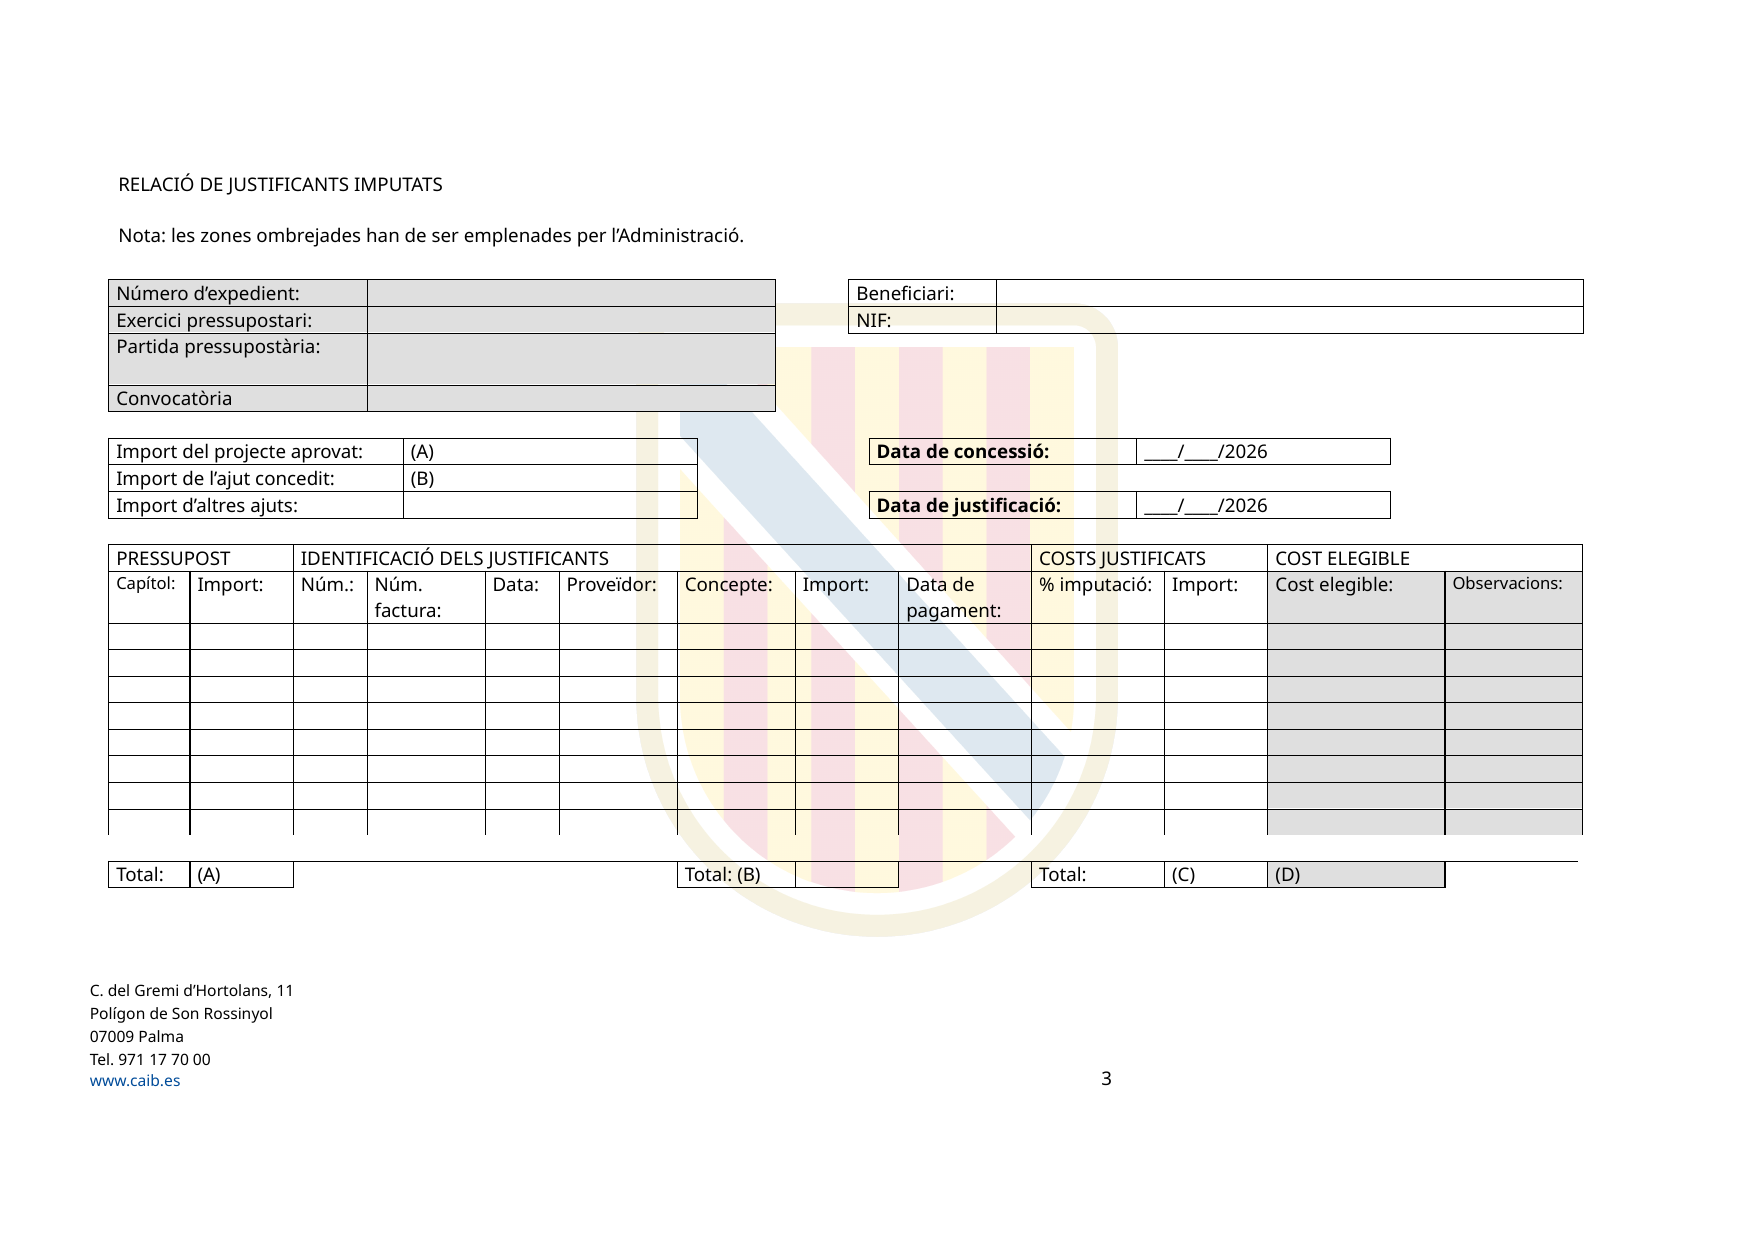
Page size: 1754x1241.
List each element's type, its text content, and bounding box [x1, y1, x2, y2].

table_cell [678, 650, 795, 676]
table_cell [368, 756, 485, 782]
table_cell [1137, 465, 1390, 491]
table_cell [1165, 783, 1267, 808]
table_header Total: (B) [678, 862, 795, 887]
table_cell [404, 492, 697, 517]
table_cell [486, 703, 559, 729]
table_cell [109, 810, 189, 835]
table_cell ­­­­____/____/2026 [1137, 492, 1390, 517]
table_cell [486, 783, 559, 808]
table_cell [678, 730, 795, 755]
table_cell [294, 756, 367, 782]
table_cell [560, 703, 677, 729]
table_cell [368, 677, 485, 702]
table_header [368, 280, 775, 306]
table_cell [899, 810, 1031, 835]
table_header [1446, 862, 1578, 887]
table_cell [1165, 703, 1267, 729]
table_cell [1165, 650, 1267, 676]
table_cell [294, 677, 367, 702]
table_header Data de concessió: [870, 439, 1136, 464]
table_cell [368, 810, 485, 835]
table_cell [899, 783, 1031, 808]
table_cell [1032, 650, 1164, 676]
table_cell [109, 677, 189, 702]
subtitle RELACIÓ DE JUSTIFICANTS IMPUTATS [118, 172, 1636, 197]
table_header PRESSUPOST [109, 545, 293, 571]
table_cell [849, 385, 997, 411]
table_header [997, 280, 1583, 306]
subtitle Nota: les zones ombrejades han de ser emplenades per l’Administració. [118, 222, 1636, 248]
table_header [1578, 861, 1582, 887]
table_header COSTS JUSTIFICATS [1032, 545, 1267, 571]
table_cell [678, 810, 795, 835]
table_header Beneficiari: [849, 280, 996, 306]
table_cell [368, 703, 485, 729]
table_cell [109, 703, 189, 729]
table_cell [899, 730, 1031, 755]
table_cell [1268, 810, 1444, 835]
table_cell [109, 624, 189, 649]
table_cell [776, 385, 849, 411]
table_cell % imputació: [1032, 572, 1164, 623]
table_cell Import: [191, 572, 293, 623]
table_header [899, 862, 1031, 887]
table_cell [849, 334, 997, 384]
table_header (A) [191, 862, 293, 887]
table_cell [368, 624, 485, 649]
table_cell [869, 465, 1137, 491]
table_cell [678, 783, 795, 808]
table_cell [1446, 624, 1582, 649]
table_header [776, 279, 848, 306]
table_cell [368, 307, 775, 332]
table_cell [368, 650, 485, 676]
table_cell [1032, 624, 1164, 649]
table_cell [486, 730, 559, 755]
table_cell [368, 334, 775, 384]
table_cell [796, 703, 898, 729]
table_cell Import de l’ajut concedit: [109, 465, 403, 491]
table_cell Núm.: [294, 572, 367, 623]
table_cell [1165, 730, 1267, 755]
table_cell [294, 730, 367, 755]
table_cell [191, 677, 293, 702]
table_cell [560, 730, 677, 755]
table_header [796, 862, 898, 887]
table_cell [1446, 703, 1582, 729]
table_cell [678, 703, 795, 729]
table_header (D) [1268, 862, 1444, 887]
table_cell [191, 703, 293, 729]
table_cell [560, 650, 677, 676]
table_cell [1032, 756, 1164, 782]
table_cell [796, 650, 898, 676]
table_cell [1446, 677, 1582, 702]
table_cell [191, 624, 293, 649]
table_header COST ELEGIBLE [1268, 545, 1582, 571]
table_cell [678, 677, 795, 702]
table_cell [486, 756, 559, 782]
table_cell [1268, 677, 1444, 702]
table_cell [486, 677, 559, 702]
table_cell [486, 650, 559, 676]
table_cell [560, 810, 677, 835]
table_cell [1268, 783, 1444, 808]
table_cell Import: [796, 572, 898, 623]
table_cell [1446, 783, 1582, 808]
table_cell [294, 703, 367, 729]
table_cell Data: [486, 572, 559, 623]
table_cell Observacions: [1446, 572, 1582, 623]
table_cell [1165, 810, 1267, 835]
table_cell [1268, 650, 1444, 676]
table_cell [560, 624, 677, 649]
table_header [559, 862, 677, 887]
table_cell [191, 730, 293, 755]
table_cell [191, 650, 293, 676]
table_cell [1165, 624, 1267, 649]
table_cell [1165, 677, 1267, 702]
table_cell Capítol: [109, 572, 189, 623]
table_cell [294, 783, 367, 808]
table_cell [899, 703, 1031, 729]
table_cell [109, 756, 189, 782]
table_cell [899, 756, 1031, 782]
table_cell Convocatòria [109, 386, 367, 411]
table_cell [1268, 624, 1444, 649]
table_cell [1165, 756, 1267, 782]
table_cell [698, 464, 869, 491]
table_cell Cost elegible: [1268, 572, 1444, 623]
table_cell Partida pressupostària: [109, 334, 367, 384]
table_header Total: [109, 862, 189, 887]
table_cell [796, 783, 898, 808]
table_cell [1446, 756, 1582, 782]
table_cell [997, 307, 1583, 332]
table_cell [678, 756, 795, 782]
table_cell [1268, 730, 1444, 755]
table_cell [560, 677, 677, 702]
table_header IDENTIFICACIÓ DELS JUSTIFICANTS [294, 545, 1031, 571]
table_header Import del projecte aprovat: [109, 439, 403, 464]
table_header [698, 438, 869, 464]
table_cell [109, 730, 189, 755]
table_cell [678, 624, 795, 649]
table_cell [1446, 730, 1582, 755]
table_cell [191, 783, 293, 808]
table_cell [294, 624, 367, 649]
table_cell [997, 385, 1584, 411]
table_header (C) [1165, 862, 1267, 887]
table_cell [368, 386, 775, 411]
table_cell [899, 677, 1031, 702]
table_cell [899, 624, 1031, 649]
table_cell [997, 334, 1584, 384]
table_cell [294, 650, 367, 676]
table_cell [368, 730, 485, 755]
table_cell [1446, 810, 1582, 835]
table_cell [776, 306, 848, 332]
table_cell [1032, 677, 1164, 702]
table_cell [1268, 703, 1444, 729]
table_cell NIF: [849, 307, 996, 332]
table_cell [776, 333, 849, 384]
table_cell [368, 783, 485, 808]
table_cell Import d’altres ajuts: [109, 492, 403, 517]
table_header [367, 862, 485, 887]
table_header (A) [404, 439, 697, 464]
table_cell [560, 756, 677, 782]
table_cell [109, 783, 189, 808]
table_cell [560, 783, 677, 808]
table_cell [1032, 730, 1164, 755]
table_cell [1268, 756, 1444, 782]
table_header ­­____/____/2026 [1137, 439, 1390, 464]
table_cell [1032, 783, 1164, 808]
table_cell [796, 756, 898, 782]
table_header Número d’expedient: [109, 280, 367, 306]
table_cell [796, 810, 898, 835]
table_cell [796, 624, 898, 649]
table_cell [698, 491, 869, 517]
table_cell [294, 810, 367, 835]
table_header [485, 862, 559, 887]
table_cell Núm. factura: [368, 572, 485, 623]
table_cell [1032, 703, 1164, 729]
table_header [294, 862, 367, 887]
table_cell Proveïdor: [560, 572, 677, 623]
table_cell [796, 677, 898, 702]
table_cell [1032, 810, 1164, 835]
table_cell [899, 650, 1031, 676]
table_cell Concepte: [678, 572, 795, 623]
table_cell [191, 810, 293, 835]
table_cell [486, 810, 559, 835]
table_cell Data de justificació: [870, 492, 1136, 517]
table_cell [796, 730, 898, 755]
table_cell Data de pagament: [899, 572, 1031, 623]
table_cell Exercici pressupostari: [109, 307, 367, 332]
table_header Total: [1032, 862, 1164, 887]
table_cell [109, 650, 189, 676]
table_cell [1446, 650, 1582, 676]
table_cell [191, 756, 293, 782]
table_cell Import: [1165, 572, 1267, 623]
table_cell (B) [404, 465, 697, 491]
table_cell [486, 624, 559, 649]
